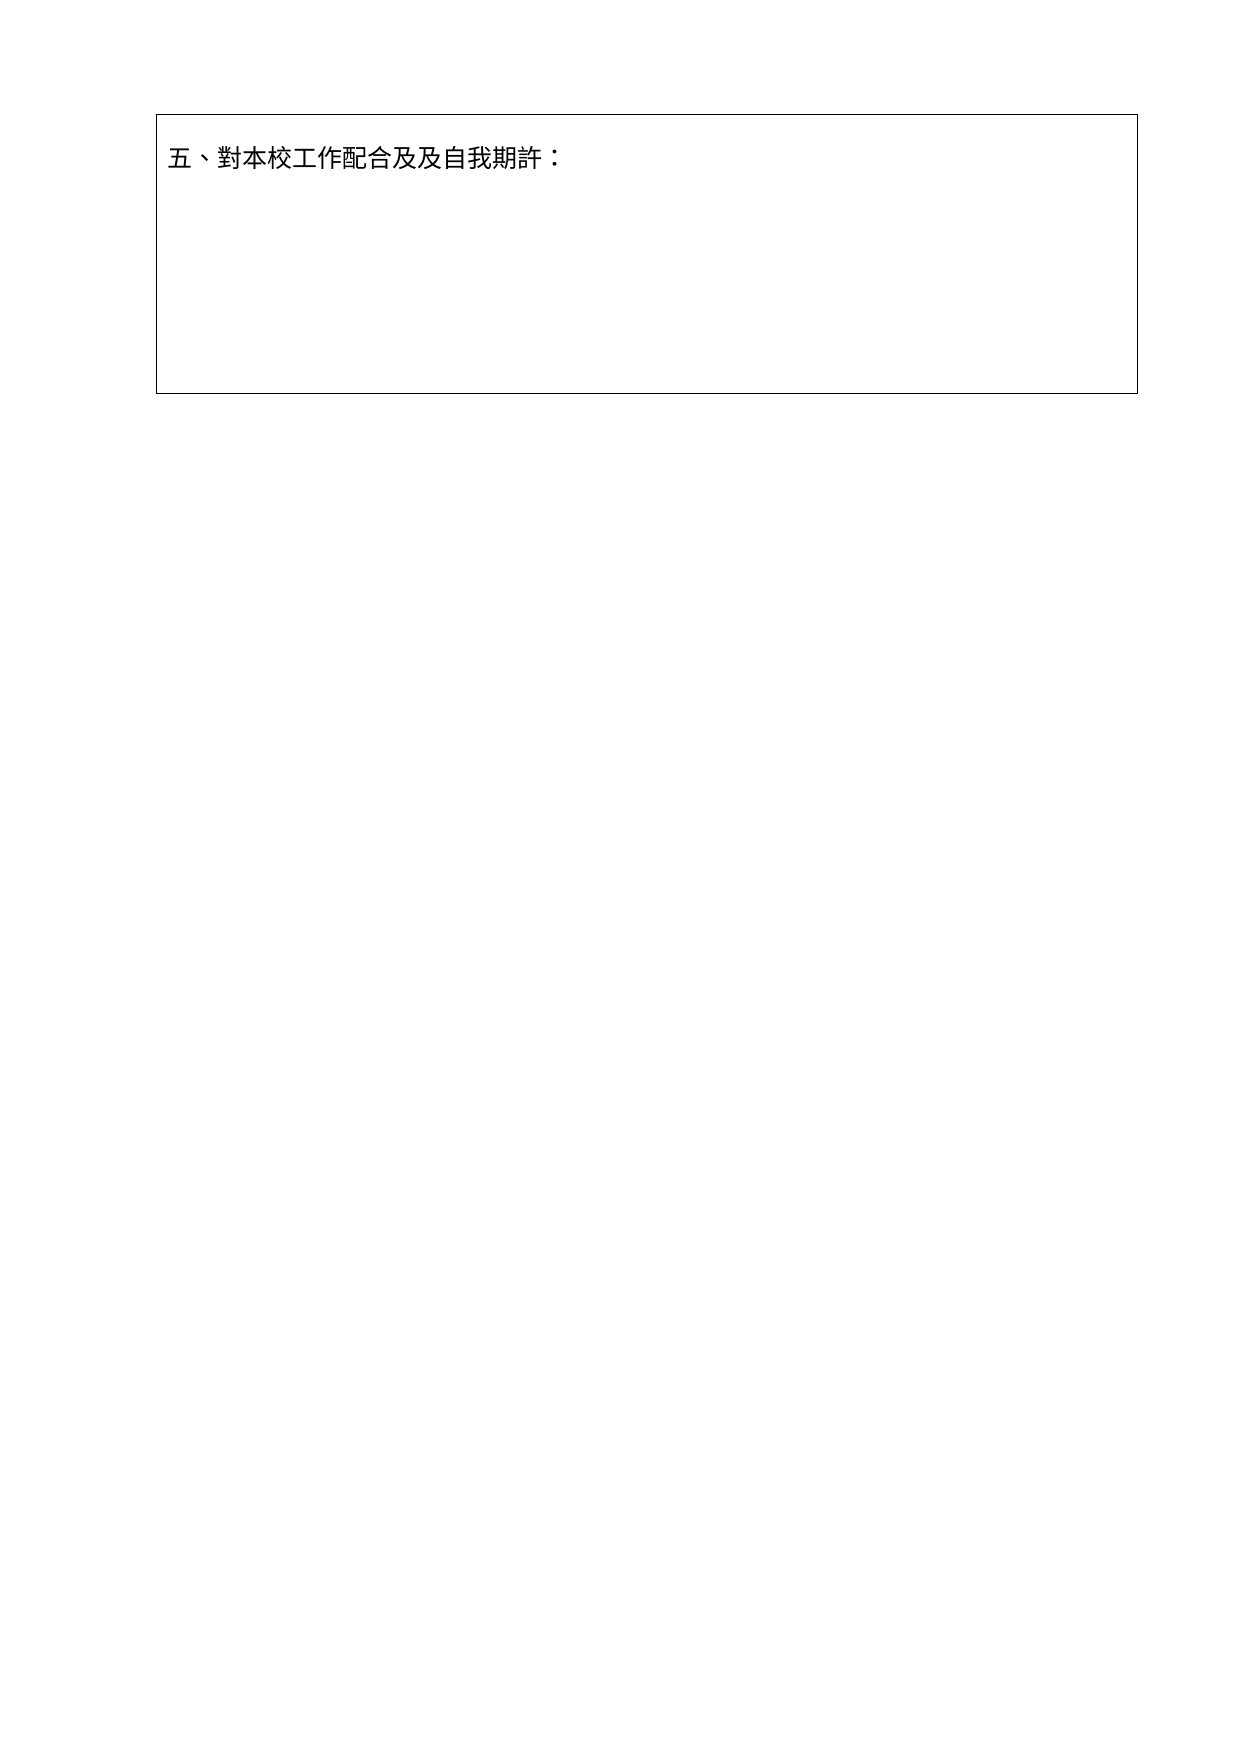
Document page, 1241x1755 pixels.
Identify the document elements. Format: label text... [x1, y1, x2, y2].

table_cell 五、對本校工作配合及及自我期許： [157, 115, 1137, 393]
